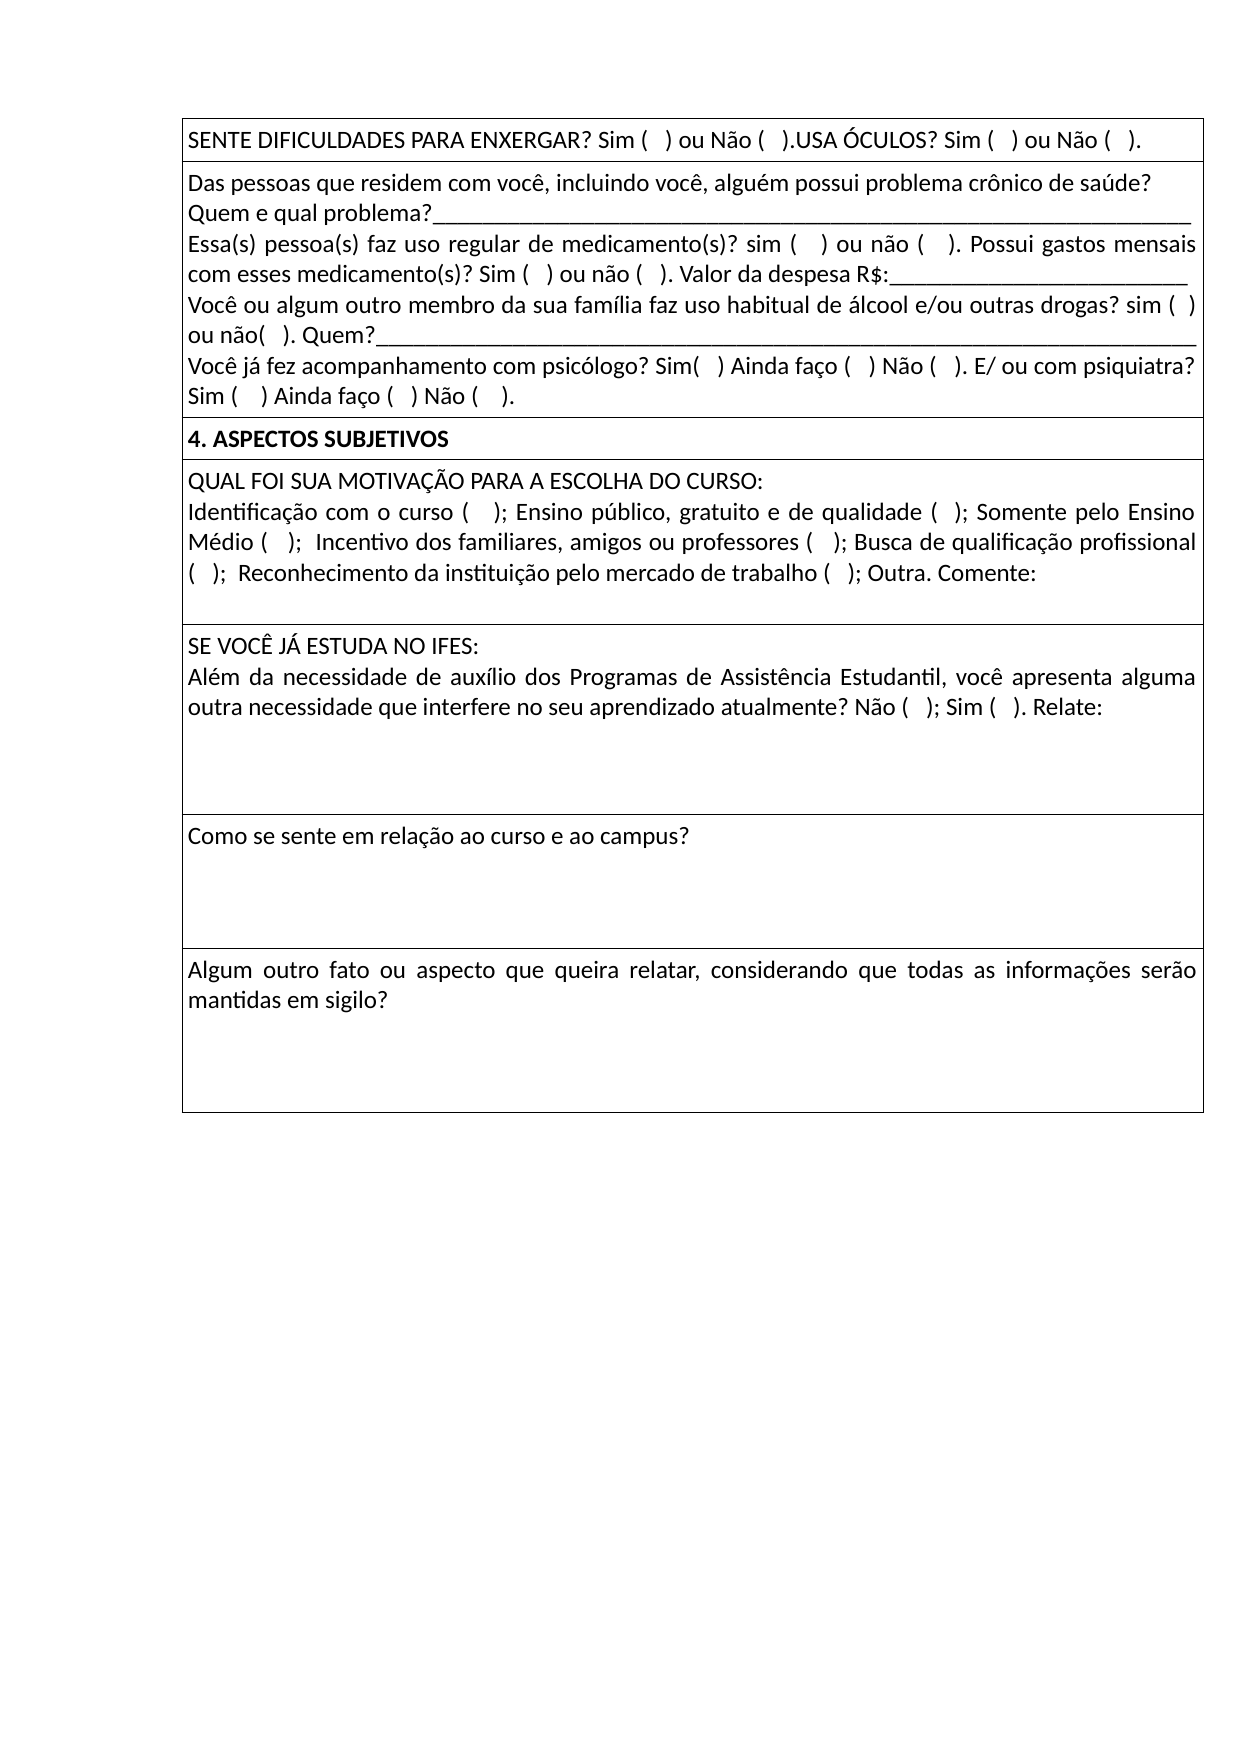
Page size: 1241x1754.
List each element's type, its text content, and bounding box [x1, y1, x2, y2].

table_cell Como se sente em relação ao curso e ao campus? [183, 815, 1203, 948]
table_cell SENTE DIFICULDADES PARA ENXERGAR? Sim ( ) ou Não ( ).USA ÓCULOS? Sim ( ) ou Não ( ). [183, 119, 1203, 161]
table_cell 4. ASPECTOS SUBJETIVOS [183, 418, 1203, 459]
table_cell Das pessoas que residem com você, incluindo você, alguém possui problema crônico de saúde? Quem e qual problema?_____________________________________________________________ Essa(s) pessoa(s) faz uso regular de medicamento(s)? sim ( ) ou não ( ). Possui gastos mensais com esses medicamento(s)? Sim ( ) ou não ( ). Valor da despesa R$:________________________ Você ou algum outro membro da sua família faz uso habitual de álcool e/ou outras drogas? sim ( ) ou não( ). Quem?__________________________________________________________________ Você já fez acompanhamento com psicólogo? Sim( ) Ainda faço ( ) Não ( ). E/ ou com psiquiatra? Sim ( ) Ainda faço ( ) Não ( ). [183, 162, 1203, 417]
table_cell Algum outro fato ou aspecto que queira relatar, considerando que todas as informações serão mantidas em sigilo? [183, 949, 1203, 1112]
table_cell SE VOCÊ JÁ ESTUDA NO IFES: Além da necessidade de auxílio dos Programas de Assistência Estudantil, você apresenta alguma outra necessidade que interfere no seu aprendizado atualmente? Não ( ); Sim ( ). Relate: [183, 625, 1203, 814]
table_cell QUAL FOI SUA MOTIVAÇÃO PARA A ESCOLHA DO CURSO: Identificação com o curso ( ); Ensino público, gratuito e de qualidade ( ); Somente pelo Ensino Médio ( ); Incentivo dos familiares, amigos ou professores ( ); Busca de qualificação profissional ( ); Reconhecimento da instituição pelo mercado de trabalho ( ); Outra. Comente: [183, 460, 1203, 624]
